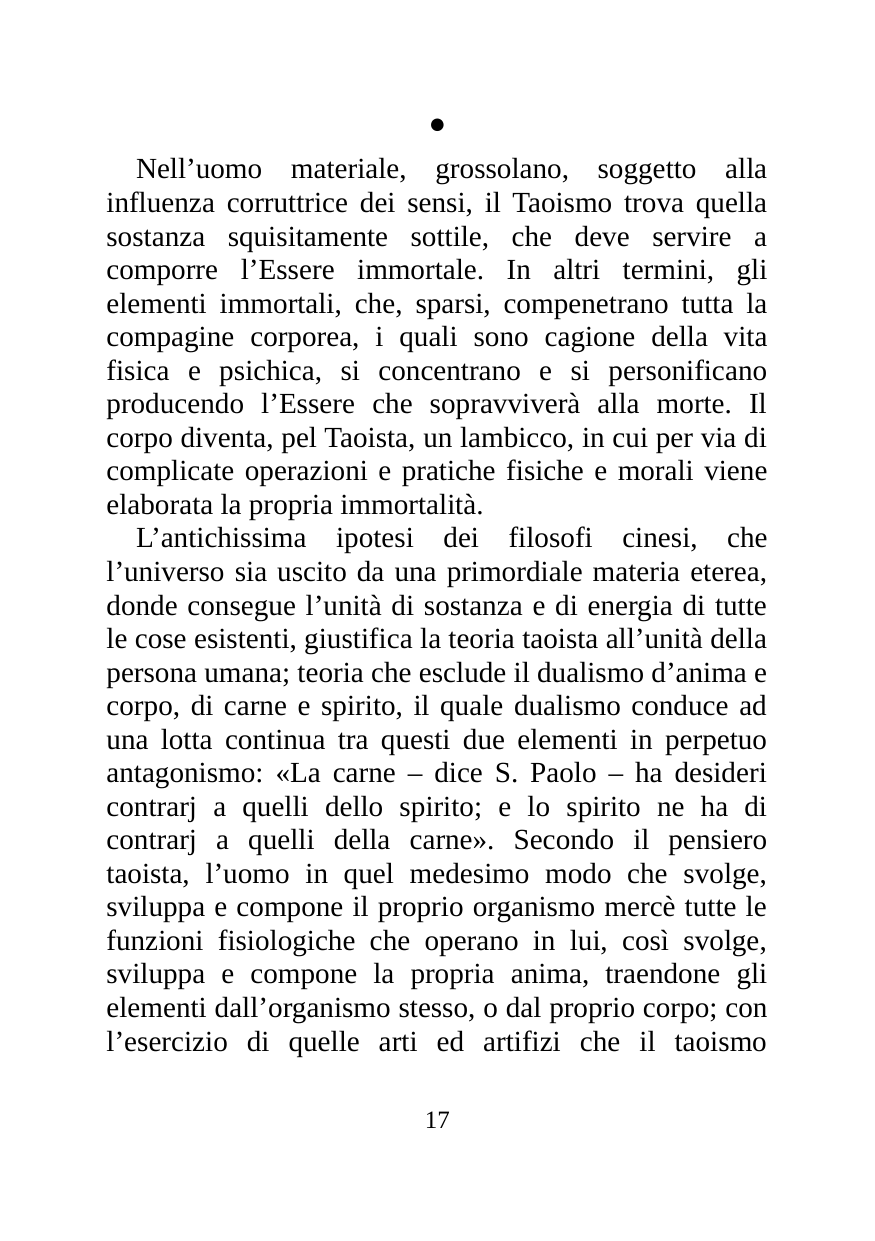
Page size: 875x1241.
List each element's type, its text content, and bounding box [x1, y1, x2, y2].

text L’antichissima ipotesi dei filosofi cinesi, che l’universo sia uscito da una primordiale materia eterea, donde consegue l’unità di sostanza e di energia di tutte le cose esistenti, giustifica la teoria taoista all’unità della persona umana; teoria che esclude il dualismo d’anima e corpo, di carne e spirito, il quale dualismo conduce ad una lotta continua tra questi due elementi in perpetuo antagonismo: «La carne – dice S. Paolo – ha desideri contrarj a quelli dello spirito; e lo spirito ne ha di contrarj a quelli della carne». Secondo il pensiero taoista, l’uomo in quel medesimo modo che svolge, sviluppa e compone il proprio organismo mercè tutte le funzioni fisiologiche che operano in lui, così svolge, sviluppa e compone la propria anima, traendone gli elementi dall’organismo stesso, o dal proprio corpo; con l’esercizio di quelle arti ed artifizi che il taoismo [106, 521, 768, 1057]
text Nell’uomo materiale, grossolano, soggetto alla influenza corruttrice dei sensi, il Taoismo trova quella sostanza squisitamente sottile, che deve servire a comporre l’Essere immortale. In altri termini, gli elementi immortali, che, sparsi, compenetrano tutta la compagine corporea, i quali sono cagione della vita fisica e psichica, si concentrano e si personificano producendo l’Essere che sopravviverà alla morte. Il corpo diventa, pel Taoista, un lambicco, in cui per via di complicate operazioni e pratiche fisiche e morali viene elaborata la propria immortalità. [106, 152, 768, 521]
text ● [106, 106, 768, 140]
